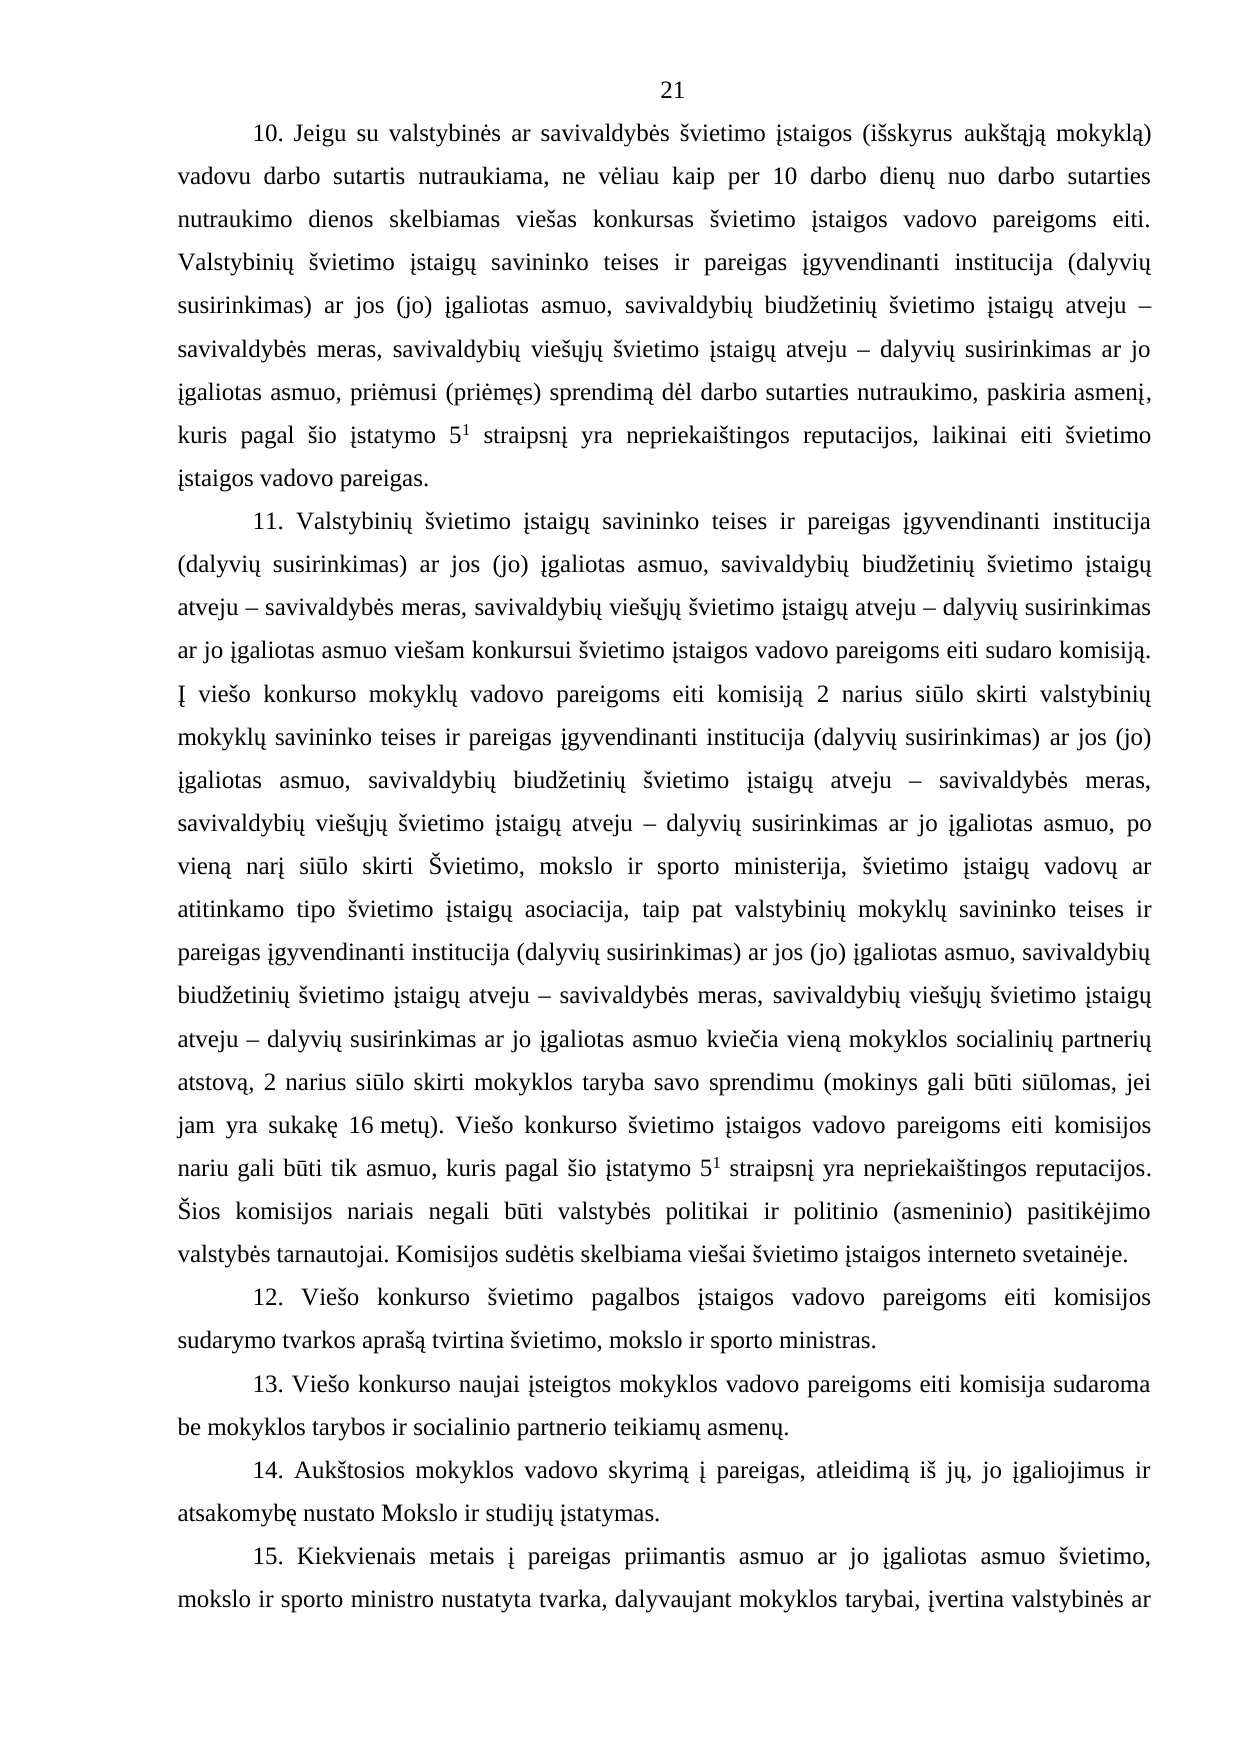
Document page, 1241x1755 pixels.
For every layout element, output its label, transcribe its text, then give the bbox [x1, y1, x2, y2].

text 12. Viešo konkurso švietimo pagalbos įstaigos vadovo pareigoms eiti komisijos sudarymo tvarkos aprašą tvirtina švietimo, mokslo ir sporto ministras. [177, 1282, 1152, 1354]
text 15. Kiekvienais metais į pareigas priimantis asmuo ar jo įgaliotas asmuo švietimo, mokslo ir sporto ministro nustatyta tvarka, dalyvaujant mokyklos tarybai, įvertina valstybinės ar [177, 1541, 1152, 1613]
text 11. Valstybinių švietimo įstaigų savininko teises ir pareigas įgyvendinanti institucija (dalyvių susirinkimas) ar jos (jo) įgaliotas asmuo, savivaldybių biudžetinių švietimo įstaigų atveju – savivaldybės meras, savivaldybių viešųjų švietimo įstaigų atveju – dalyvių susirinkimas ar jo įgaliotas asmuo viešam konkursui švietimo įstaigos vadovo pareigoms eiti sudaro komisiją. Į viešo konkurso mokyklų vadovo pareigoms eiti komisiją 2 narius siūlo skirti valstybinių mokyklų savininko teises ir pareigas įgyvendinanti institucija (dalyvių susirinkimas) ar jos (jo) įgaliotas asmuo, savivaldybių biudžetinių švietimo įstaigų atveju – savivaldybės meras, savivaldybių viešųjų švietimo įstaigų atveju – dalyvių susirinkimas ar jo įgaliotas asmuo, po vieną narį siūlo skirti Švietimo, mokslo ir sporto ministerija, švietimo įstaigų vadovų ar atitinkamo tipo švietimo įstaigų asociacija, taip pat valstybinių mokyklų savininko teises ir pareigas įgyvendinanti institucija (dalyvių susirinkimas) ar jos (jo) įgaliotas asmuo, savivaldybių biudžetinių švietimo įstaigų atveju – savivaldybės meras, savivaldybių viešųjų švietimo įstaigų atveju – dalyvių susirinkimas ar jo įgaliotas asmuo kviečia vieną mokyklos socialinių partnerių atstovą, 2 narius siūlo skirti mokyklos taryba savo sprendimu (mokinys gali būti siūlomas, jei jam yra sukakę 16 metų). Viešo konkurso švietimo įstaigos vadovo pareigoms eiti komisijos nariu gali būti tik asmuo, kuris pagal šio įstatymo 51 straipsnį yra nepriekaištingos reputacijos. Šios komisijos nariais negali būti valstybės politikai ir politinio (asmeninio) pasitikėjimo valstybės tarnautojai. Komisijos sudėtis skelbiama viešai švietimo įstaigos interneto svetainėje. [177, 506, 1152, 1268]
text 14. Aukštosios mokyklos vadovo skyrimą į pareigas, atleidimą iš jų, jo įgaliojimus ir atsakomybę nustato Mokslo ir studijų įstatymas. [177, 1455, 1152, 1527]
text 10. Jeigu su valstybinės ar savivaldybės švietimo įstaigos (išskyrus aukštąją mokyklą) vadovu darbo sutartis nutraukiama, ne vėliau kaip per 10 darbo dienų nuo darbo sutarties nutraukimo dienos skelbiamas viešas konkursas švietimo įstaigos vadovo pareigoms eiti. Valstybinių švietimo įstaigų savininko teises ir pareigas įgyvendinanti institucija (dalyvių susirinkimas) ar jos (jo) įgaliotas asmuo, savivaldybių biudžetinių švietimo įstaigų atveju – savivaldybės meras, savivaldybių viešųjų švietimo įstaigų atveju – dalyvių susirinkimas ar jo įgaliotas asmuo, priėmusi (priėmęs) sprendimą dėl darbo sutarties nutraukimo, paskiria asmenį, kuris pagal šio įstatymo 51 straipsnį yra nepriekaištingos reputacijos, laikinai eiti švietimo įstaigos vadovo pareigas. [177, 118, 1152, 492]
text 13. Viešo konkurso naujai įsteigtos mokyklos vadovo pareigoms eiti komisija sudaroma be mokyklos tarybos ir socialinio partnerio teikiamų asmenų. [177, 1369, 1152, 1441]
